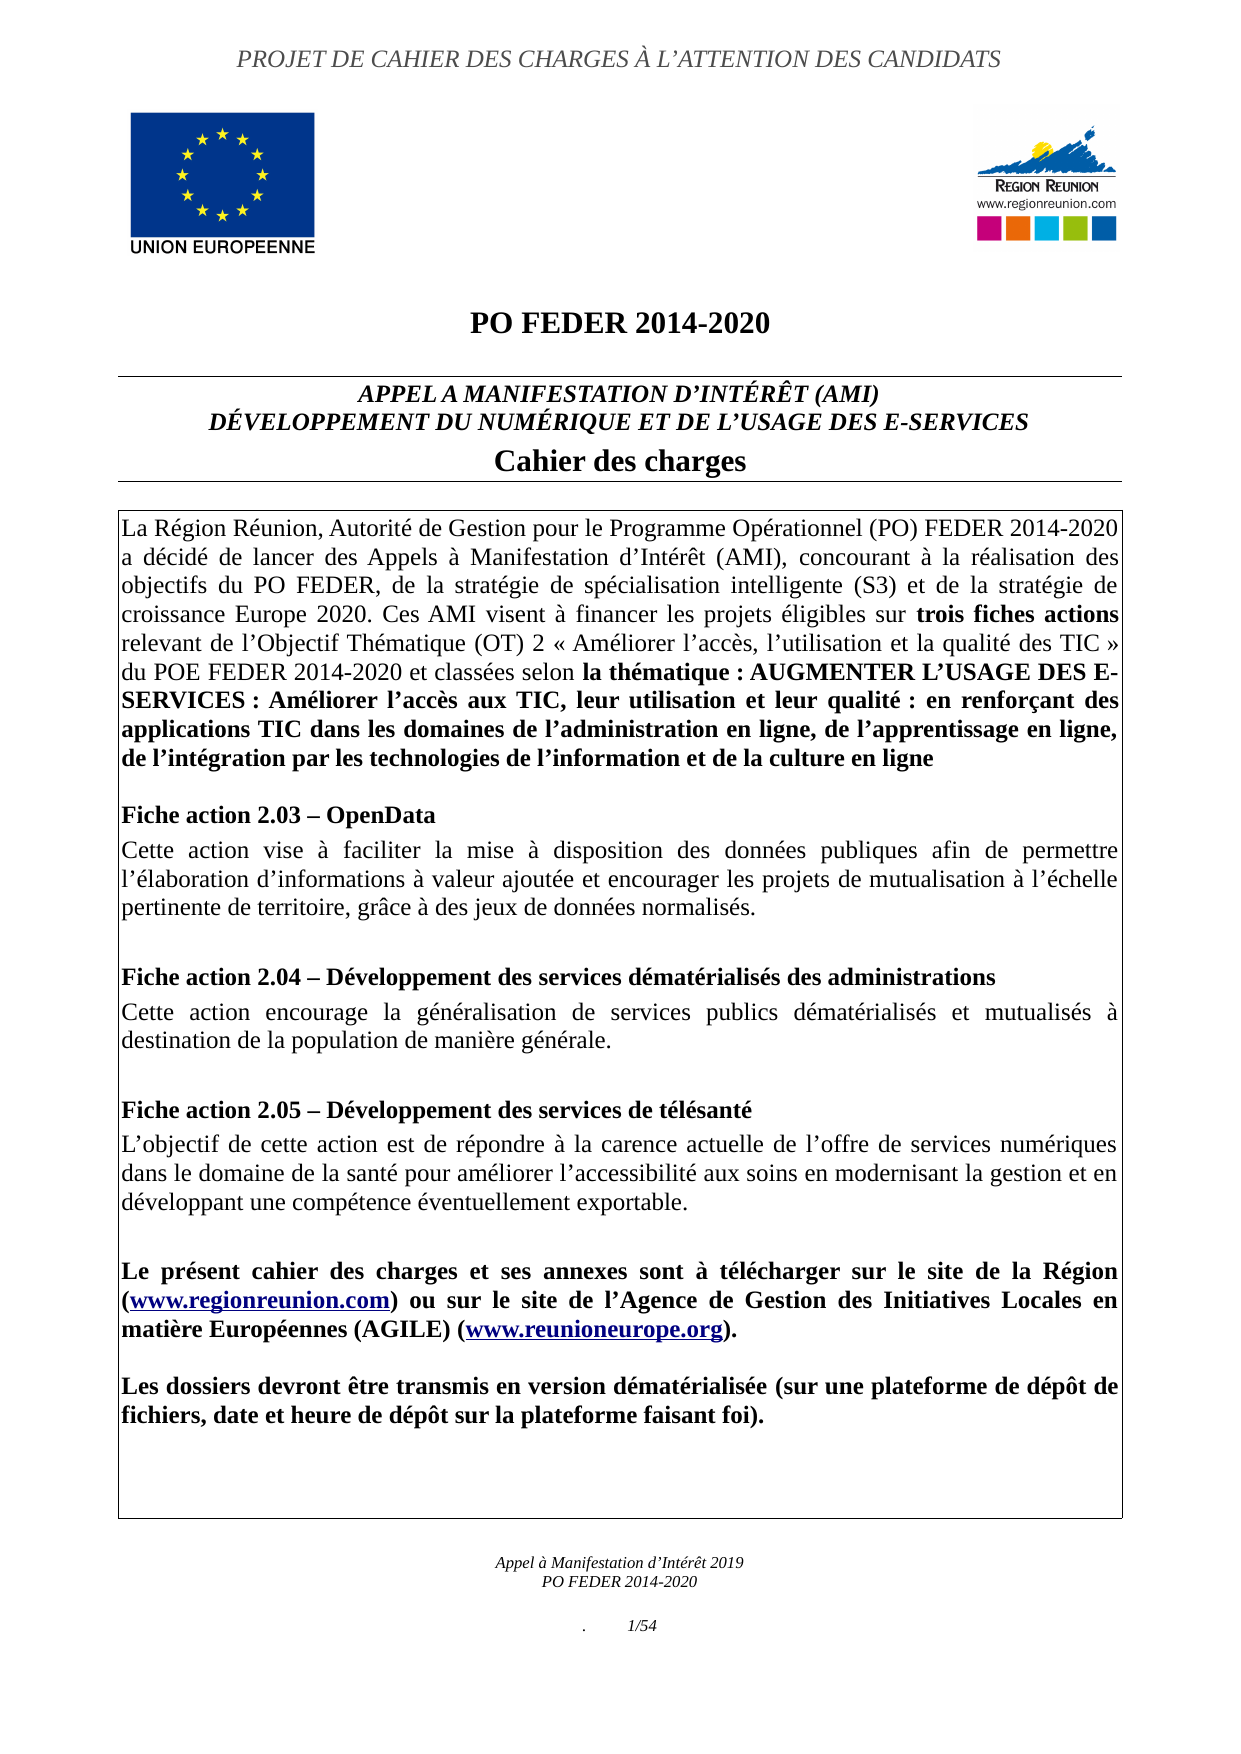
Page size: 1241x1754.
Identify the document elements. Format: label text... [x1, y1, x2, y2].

text L’objectif de cette action est de répondre à la carence actuelle de l’offre de services numériques dans le domaine de la santé pour améliorer l’accessibilité aux soins en modernisant la gestion et en développant une compétence éventuellement exportable. [119, 1126, 1122, 1216]
picture [972, 104, 1121, 252]
text Le présent cahier des charges et ses annexes sont à télécharger sur le site de la Région (www.regionreunion.com) ou sur le site de l’Agence de Gestion des Initiatives Locales en matière Européennes (AGILE) (www.reunioneurope.org). [119, 1253, 1122, 1342]
text Les dossiers devront être transmis en version dématérialisée (sur une plateforme de dépôt de fichiers, date et heure de dépôt sur la plateforme faisant foi). [119, 1368, 1122, 1429]
text Fiche action 2.04 – Développement des services dématérialisés des administrations [119, 959, 1122, 991]
picture [127, 109, 318, 256]
text PO FEDER 2014-2020 [118, 304, 1122, 340]
text Cette action encourage la généralisation de services publics dématérialisés et mutualisés à destination de la population de manière générale. [119, 993, 1122, 1054]
text Cahier des charges [118, 439, 1122, 481]
text Fiche action 2.05 – Développement des services de télésanté [119, 1092, 1122, 1123]
text DÉVELOPPEMENT DU NUMÉRIQUE ET DE L’USAGE DES E-SERVICES [118, 404, 1122, 439]
text APPEL A MANIFESTATION D’INTÉRÊT (AMI) [118, 377, 1122, 404]
text Cette action vise à faciliter la mise à disposition des données publiques afin de permettre l’élaboration d’informations à valeur ajoutée et encourager les projets de mutualisation à l’échelle pertinente de territoire, grâce à des jeux de données normalisés. [119, 832, 1122, 921]
text La Région Réunion, Autorité de Gestion pour le Programme Opérationnel (PO) FEDER 2014-2020 a décidé de lancer des Appels à Manifestation d’Intérêt (AMI), concourant à la réalisation des objectifs du PO FEDER, de la stratégie de spécialisation intelligente (S3) et de la stratégie de croissance Europe 2020. Ces AMI visent à financer les projets éligibles sur trois fiches actions relevant de l’Objectif Thématique (OT) 2 « Améliorer l’accès, l’utilisation et la qualité des TIC » du POE FEDER 2014-2020 et classées selon la thématique : AUGMENTER L’USAGE DES E-SERVICES : Améliorer l’accès aux TIC, leur utilisation et leur qualité : en renforçant des applications TIC dans les domaines de l’administration en ligne, de l’apprentissage en ligne, de l’intégration par les technologies de l’information et de la culture en ligne [119, 511, 1122, 772]
text Fiche action 2.03 – OpenData [119, 797, 1122, 829]
